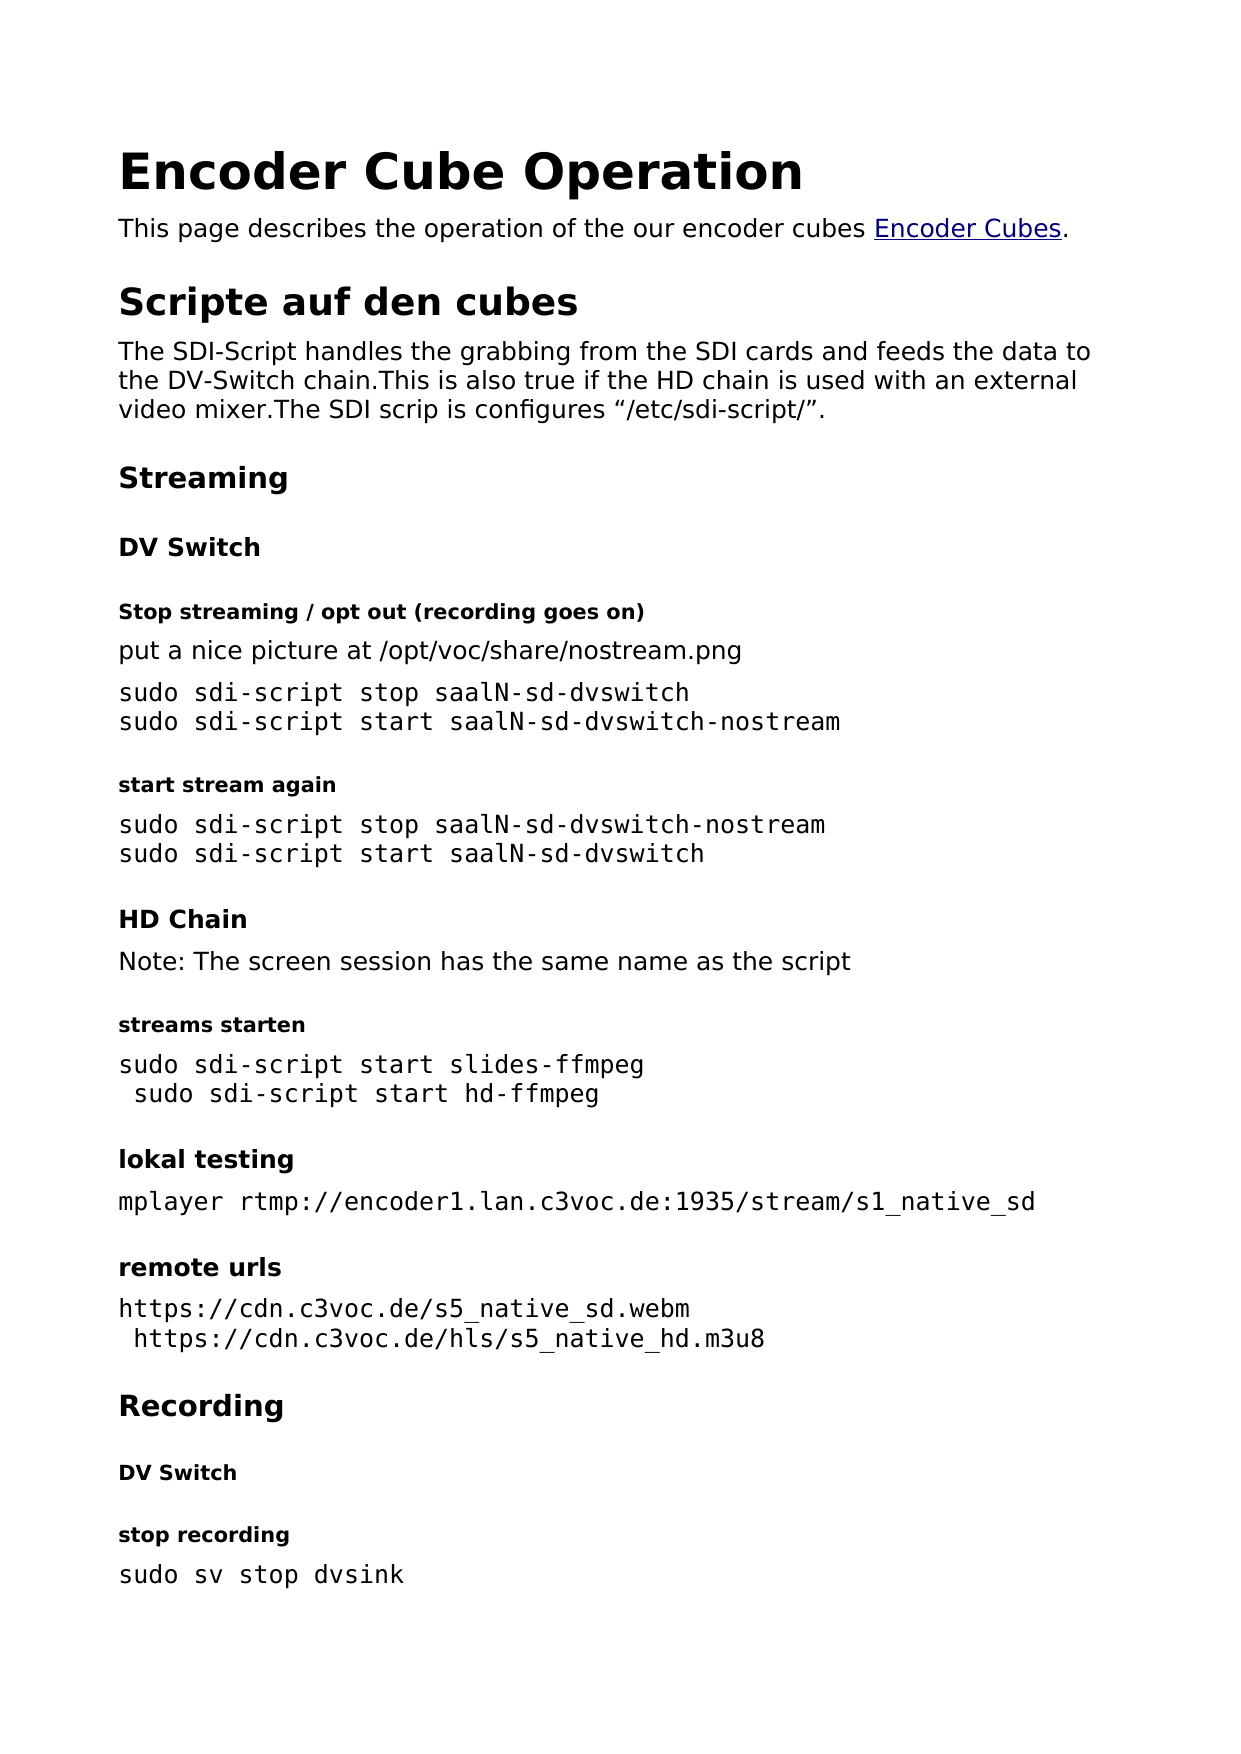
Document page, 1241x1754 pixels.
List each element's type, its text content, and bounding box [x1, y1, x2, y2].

text https://cdn.c3voc.de/s5_native_sd.webm https://cdn.c3voc.de/hls/s5_native_hd.m3u8 [118, 1295, 1122, 1353]
subtitle start stream again [118, 773, 1122, 798]
subtitle stop recording [118, 1523, 1122, 1547]
text The SDI-Script handles the grabbing from the SDI cards and feeds the data to the DV-Switch chain.This is also true if the HD chain is used with an external video mixer.The SDI scrip is configures “/etc/sdi-script/”. [118, 337, 1122, 424]
text sudo sdi-script start slides-ffmpeg sudo sdi-script start hd-ffmpeg [118, 1050, 1122, 1109]
text sudo sv stop dvsink [118, 1560, 1122, 1589]
subtitle Recording [118, 1390, 1122, 1424]
subtitle streams starten [118, 1013, 1122, 1038]
text sudo sdi-script stop saalN-sd-dvswitch sudo sdi-script start saalN-sd-dvswitch-nostream [118, 678, 1122, 737]
subtitle DV Switch [118, 1461, 1122, 1486]
subtitle Stop streaming / opt out (recording goes on) [118, 600, 1122, 624]
text Note: The screen session has the same name as the script [118, 947, 1122, 976]
subtitle HD Chain [118, 905, 1122, 934]
subtitle Encoder Cube Operation [118, 143, 1122, 201]
subtitle Streaming [118, 462, 1122, 496]
text sudo sdi-script stop saalN-sd-dvswitch-nostream sudo sdi-script start saalN-sd-dvswitch [118, 810, 1122, 868]
subtitle lokal testing [118, 1145, 1122, 1174]
subtitle DV Switch [118, 533, 1122, 562]
subtitle remote urls [118, 1253, 1122, 1282]
text This page describes the operation of the our encoder cubes Encoder Cubes. [118, 214, 1122, 243]
text put a nice picture at /opt/voc/share/nostream.png [118, 637, 1122, 666]
text mplayer rtmp://encoder1.lan.c3voc.de:1935/stream/s1_native_sd [118, 1187, 1122, 1216]
subtitle Scripte auf den cubes [118, 281, 1122, 324]
